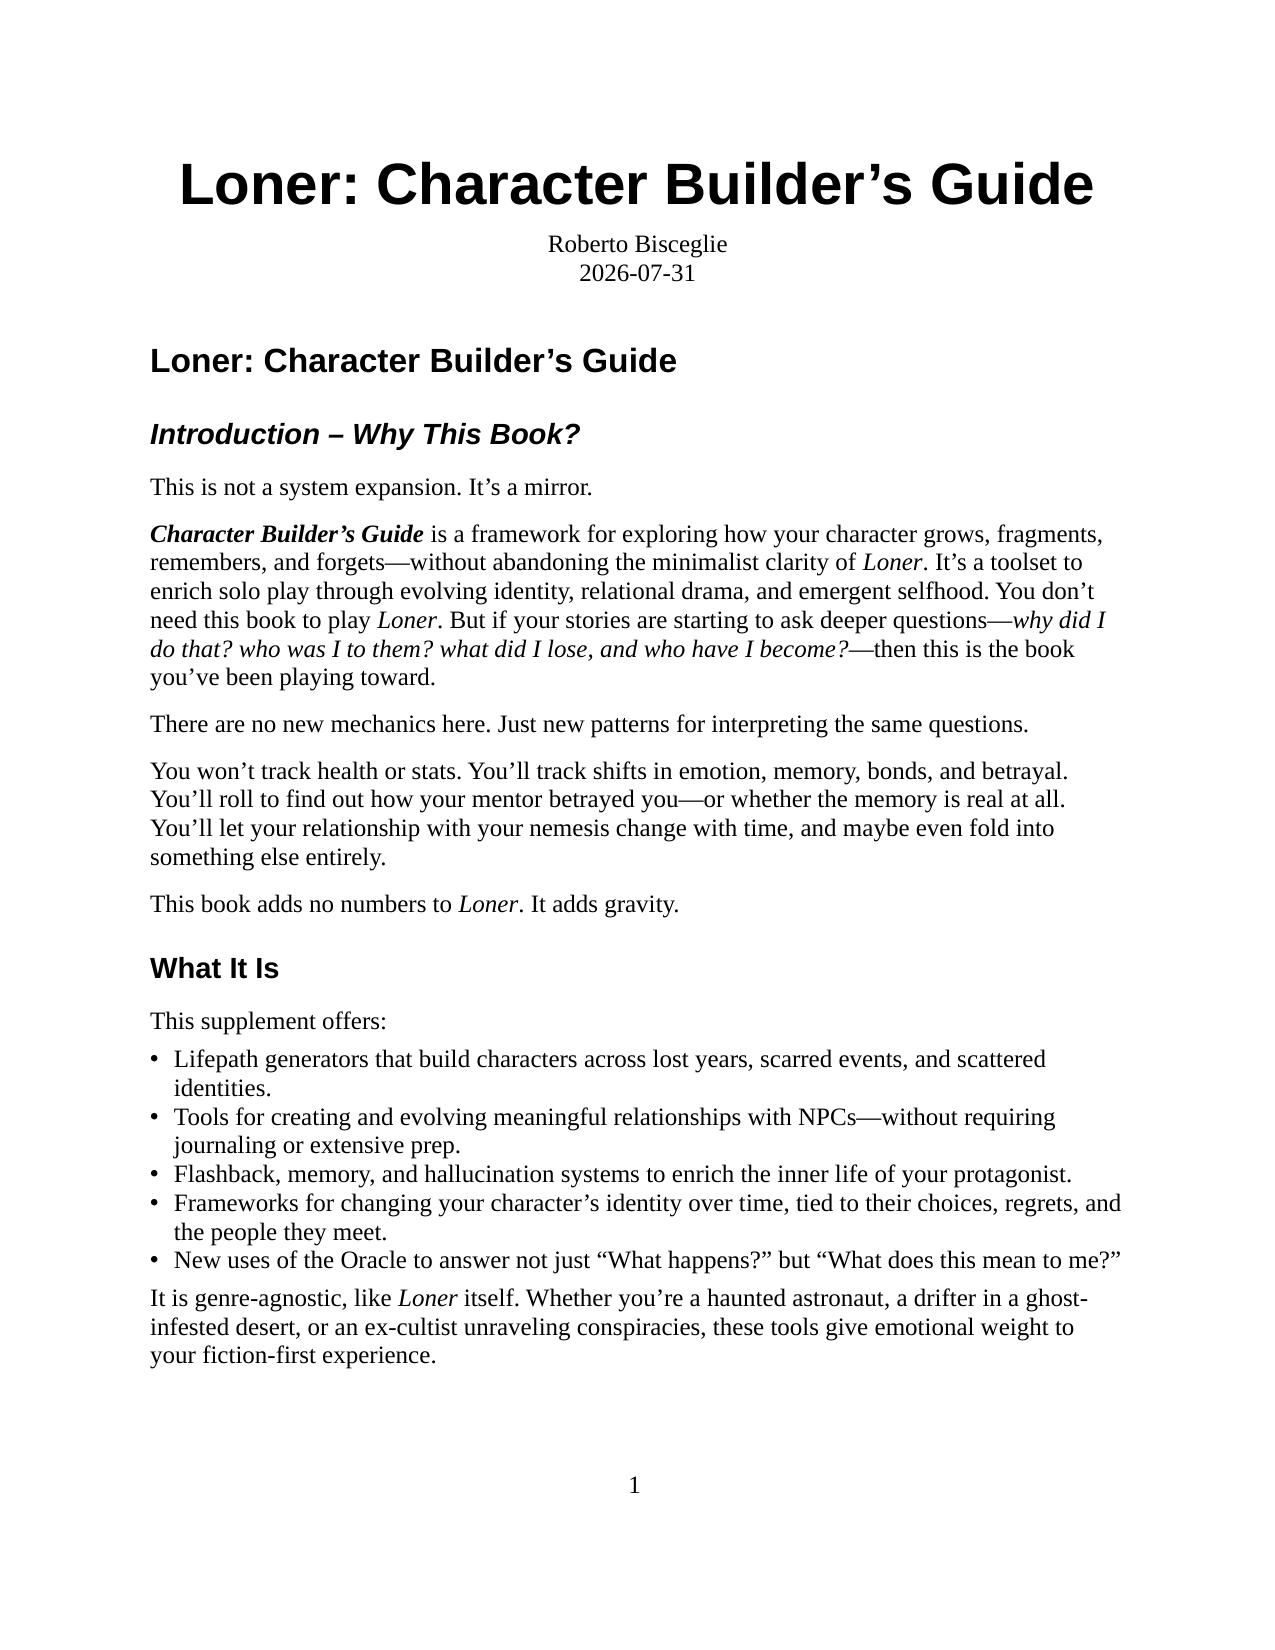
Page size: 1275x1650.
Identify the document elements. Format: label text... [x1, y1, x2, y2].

text You won’t track health or stats. You’ll track shifts in emotion, memory, bonds, and betrayal. You’ll roll to find out how your mentor betrayed you—or whether the memory is real at all. You’ll let your relationship with your nemesis change with time, and maybe even fold into something else entirely. [150, 756, 1125, 871]
title Loner: Character Builder’s Guide [150, 150, 1125, 217]
list Tools for creating and evolving meaningful relationships with NPCs—without requiring journaling or extensive prep. [150, 1102, 1125, 1159]
subtitle Introduction – Why This Book? [150, 417, 1125, 451]
list Frameworks for changing your character’s identity over time, tied to their choices, regrets, and the people they meet. [150, 1188, 1125, 1245]
text This book adds no numbers to Loner. It adds gravity. [150, 889, 1125, 917]
list Flashback, memory, and hallucination systems to enrich the inner life of your protagonist. [150, 1159, 1125, 1188]
text Character Builder’s Guide is a framework for exploring how your character grows, fragments, remembers, and forgets—without abandoning the minimalist clarity of Loner. It’s a toolset to enrich solo play through evolving identity, relational drama, and emergent selfhood. You don’t need this book to play Loner. But if your stories are starting to ask deeper questions—why did I do that? who was I to them? what did I lose, and who have I become?—then this is the book you’ve been playing toward. [150, 519, 1125, 691]
text This supplement offers: [150, 1006, 1125, 1035]
subtitle What It Is [150, 951, 1125, 985]
text Roberto Bisceglie [150, 229, 1125, 258]
list Lifepath generators that build characters across lost years, scarred events, and scattered identities. [150, 1044, 1125, 1102]
text There are no new mechanics here. Just new patterns for interpreting the same questions. [150, 709, 1125, 738]
list New uses of the Oracle to answer not just “What happens?” but “What does this mean to me?” [150, 1245, 1125, 1274]
text This is not a system expansion. It’s a mirror. [150, 472, 1125, 501]
text 2026-07-31 [150, 258, 1125, 287]
text It is genre-agnostic, like Loner itself. Whether you’re a haunted astronaut, a drifter in a ghost-infested desert, or an ex-cultist unraveling conspiracies, these tools give emotional weight to your fiction-first experience. [150, 1283, 1125, 1369]
subtitle Loner: Character Builder’s Guide [150, 341, 1125, 379]
